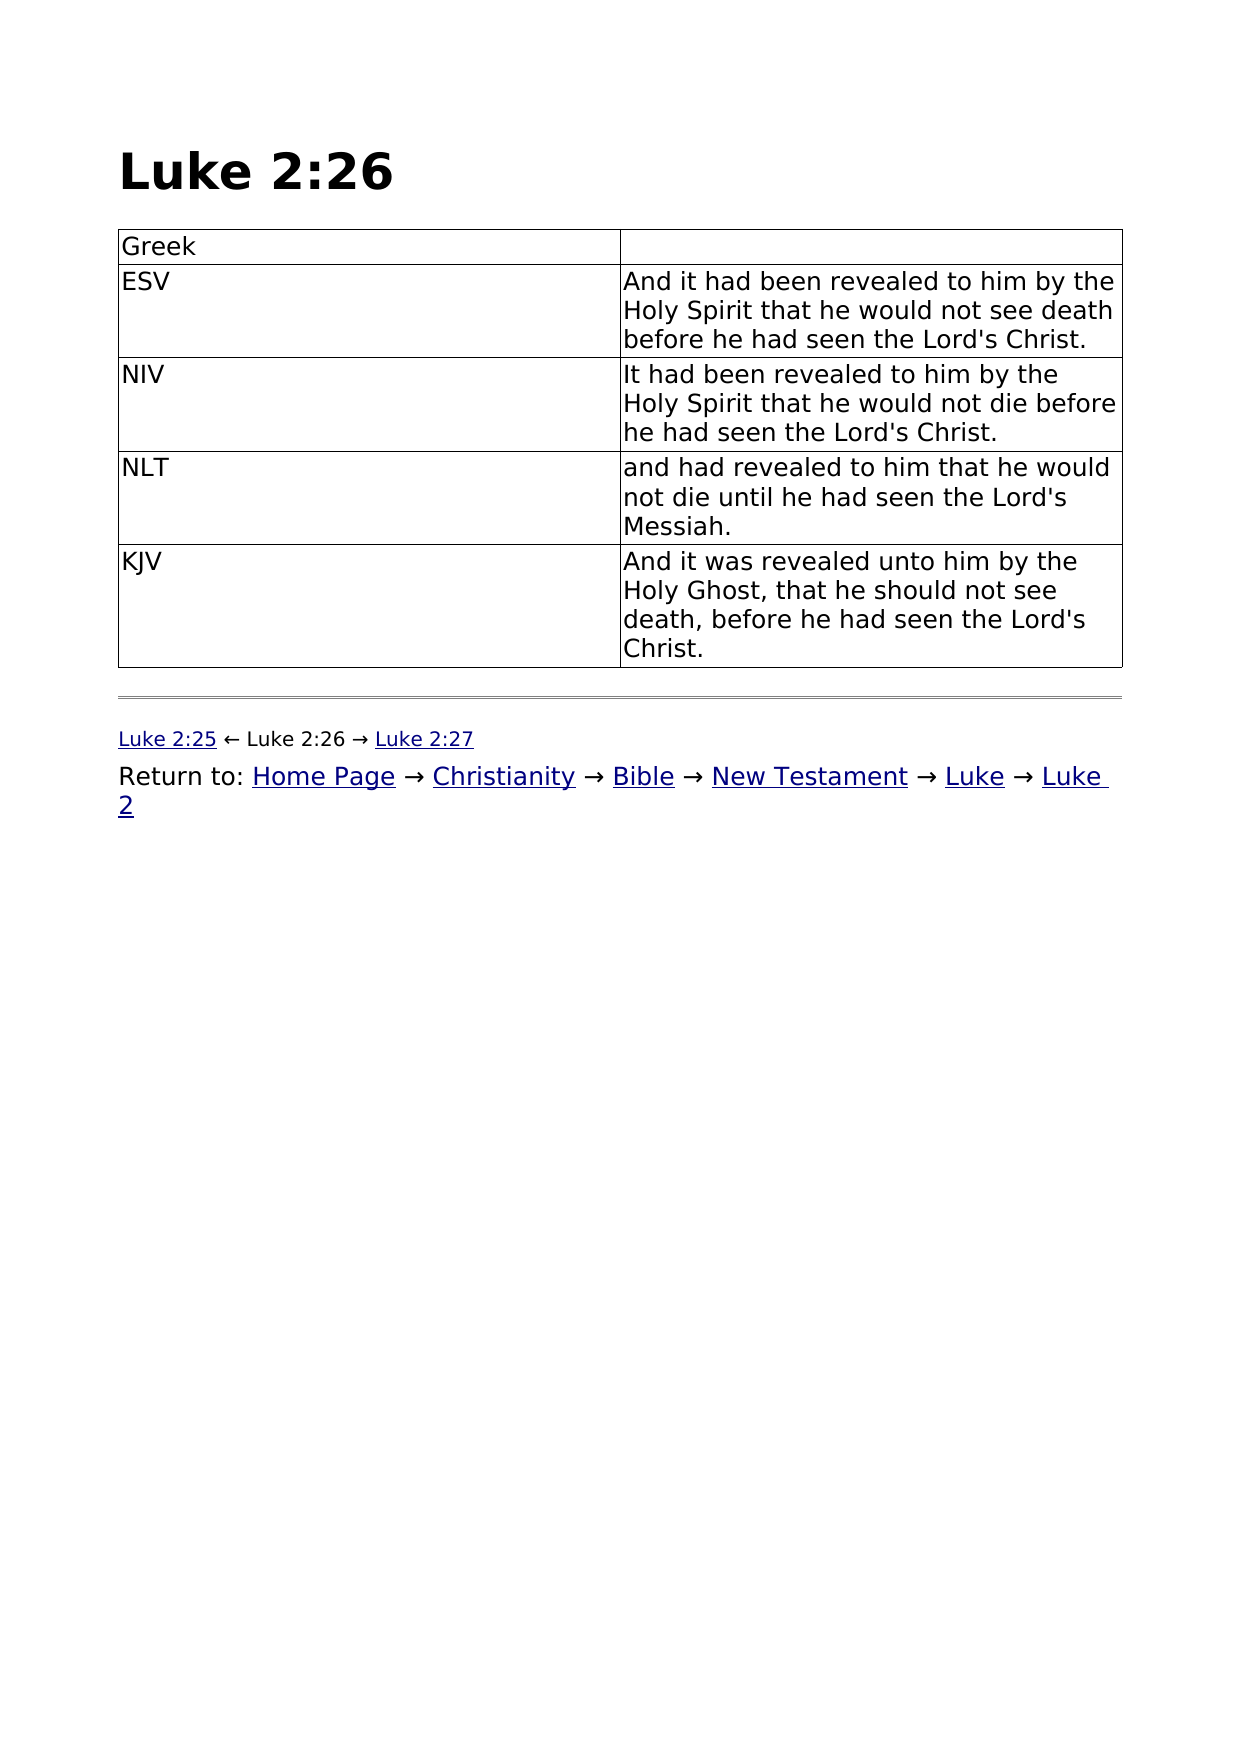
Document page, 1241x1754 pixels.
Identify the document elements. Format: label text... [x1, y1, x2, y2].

table_cell NIV [119, 358, 620, 451]
table_cell KJV [119, 545, 620, 667]
text Return to: Home Page → Christianity → Bible → New Testament → Luke → Luke 2 [118, 762, 1122, 820]
table_cell And it was revealed unto him by the Holy Ghost, that he should not see death, before he had seen the Lord's Christ. [621, 545, 1122, 667]
table_cell ESV [119, 265, 620, 357]
table_cell And it had been revealed to him by the Holy Spirit that he would not see death before he had seen the Lord's Christ. [621, 265, 1122, 357]
table_header Greek [119, 230, 620, 264]
text Luke 2:25 ← Luke 2:26 → Luke 2:27 [118, 728, 1122, 762]
subtitle Luke 2:26 [118, 143, 1122, 201]
table_cell NLT [119, 452, 620, 544]
table_cell and had revealed to him that he would not die until he had seen the Lord's Messiah. [621, 452, 1122, 544]
table_cell It had been revealed to him by the Holy Spirit that he would not die before he had seen the Lord's Christ. [621, 358, 1122, 451]
table_header [621, 230, 1122, 264]
